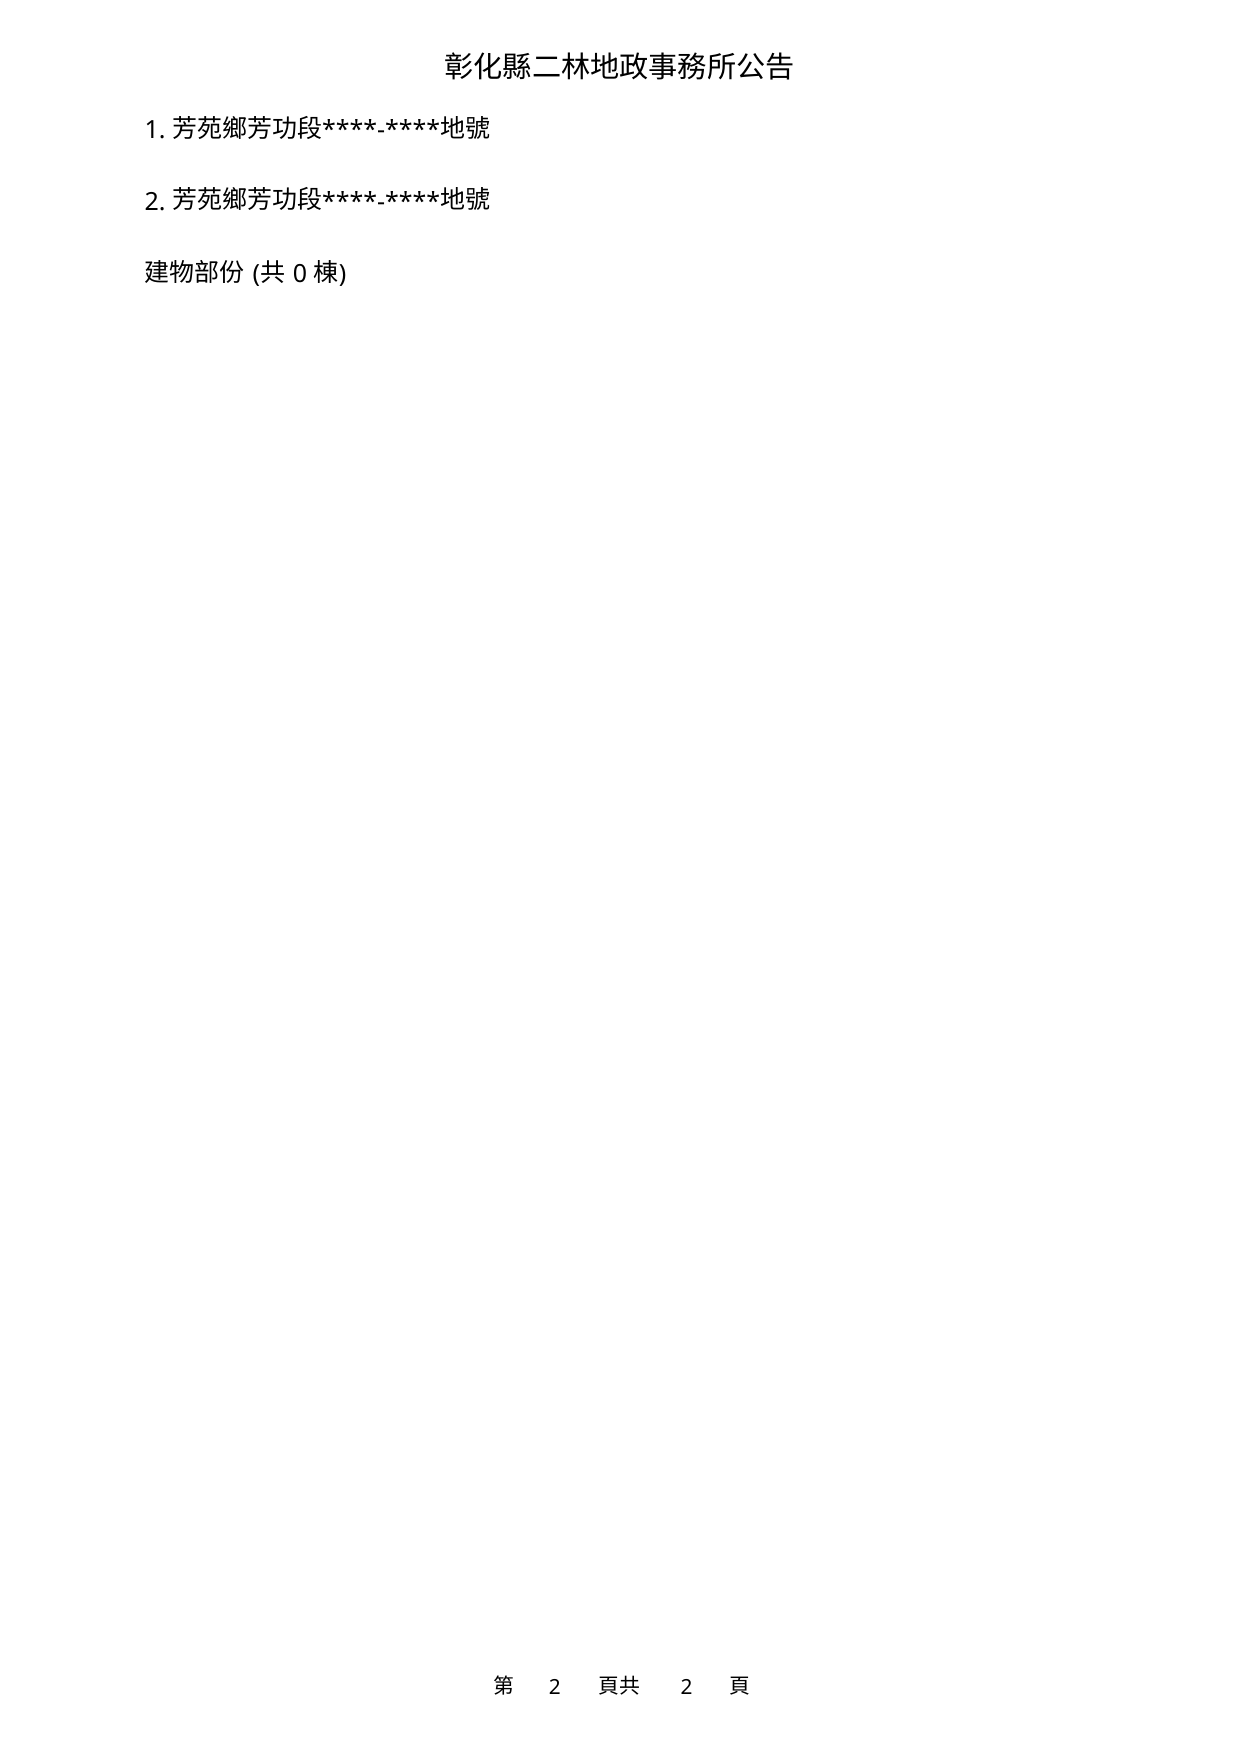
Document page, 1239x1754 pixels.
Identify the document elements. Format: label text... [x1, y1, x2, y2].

table_header [585, 0, 653, 41]
table_cell 1. 芳苑鄉芳功段****-****地號 [62, 95, 1177, 166]
table_cell [0, 95, 62, 166]
table_header [653, 0, 719, 41]
table_cell [0, 41, 62, 94]
table_cell [1177, 310, 1239, 1666]
table_cell [0, 1666, 62, 1707]
table_header [720, 0, 760, 41]
table_header [524, 0, 585, 41]
table_header [483, 0, 523, 41]
table_cell [62, 310, 483, 1666]
table_cell [585, 310, 653, 1666]
table_cell 第 [483, 1666, 523, 1707]
table_header [760, 0, 1177, 41]
table_cell [1177, 41, 1239, 94]
table_cell 頁共 [585, 1666, 653, 1707]
table_cell [483, 310, 523, 1666]
table_cell 2 [653, 1666, 719, 1707]
table_cell 頁 [720, 1666, 760, 1707]
table_header [0, 0, 62, 41]
table_cell [760, 310, 1177, 1666]
table_header [1177, 0, 1239, 41]
table_cell 彰化縣二林地政事務所公告 [62, 41, 1177, 94]
table_cell [62, 1666, 483, 1707]
table_cell [0, 239, 62, 310]
table_cell [1177, 239, 1239, 310]
table_cell [1177, 95, 1239, 166]
table_cell [760, 1666, 1177, 1707]
table_cell [1177, 166, 1239, 238]
table_cell 2 [524, 1666, 585, 1707]
table_cell [1177, 1666, 1239, 1707]
table_cell [0, 166, 62, 238]
table_cell [720, 310, 760, 1666]
table_cell [524, 310, 585, 1666]
table_cell [0, 310, 62, 1666]
table_cell [653, 310, 719, 1666]
table_header [62, 0, 483, 41]
table_cell 建物部份 (共 0 棟) [62, 239, 1177, 310]
table_cell 2. 芳苑鄉芳功段****-****地號 [62, 166, 1177, 238]
